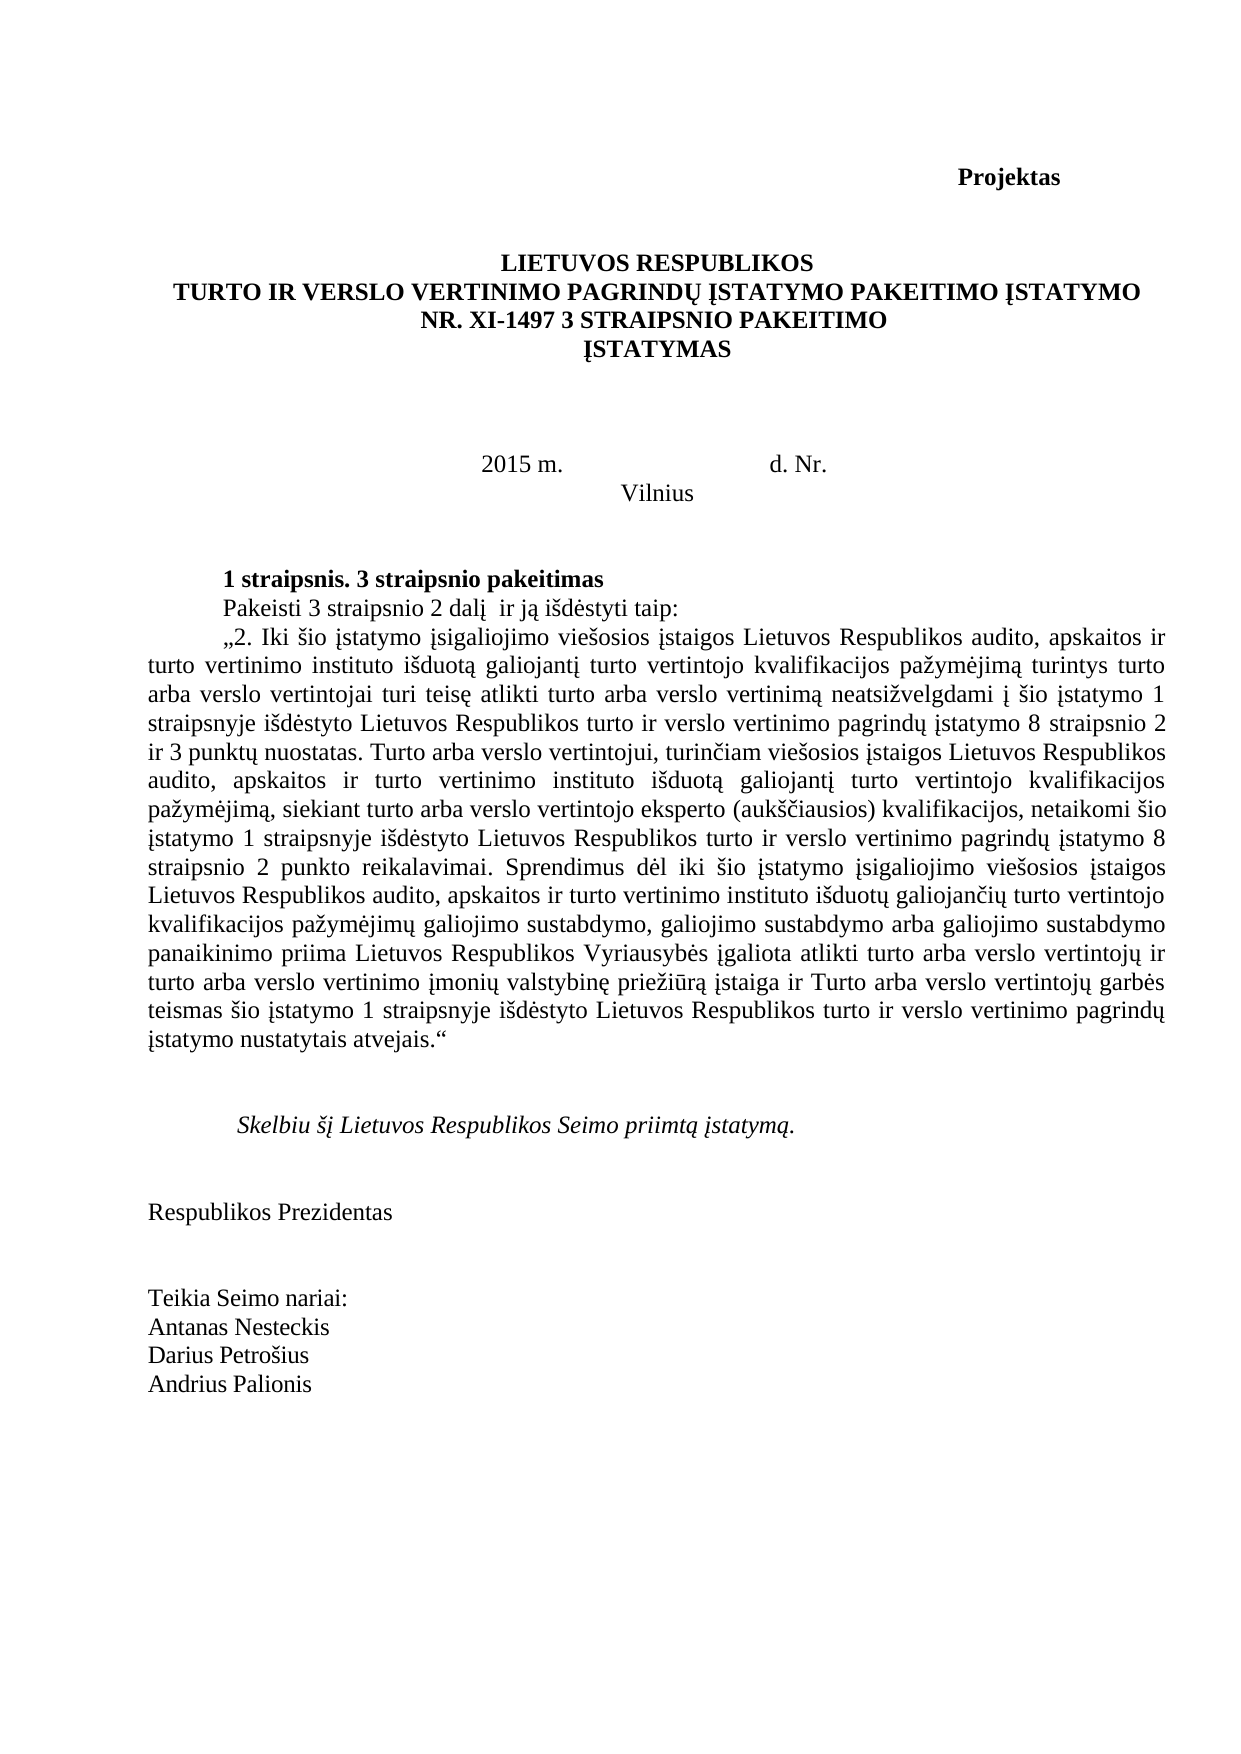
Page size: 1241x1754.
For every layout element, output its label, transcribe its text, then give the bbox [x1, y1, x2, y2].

text Respublikos Prezidentas [148, 1197, 1226, 1225]
text 2015 m. d. Nr. [148, 449, 1167, 478]
text TURTO IR VERSLO VERTINIMO PAGRINDŲ ĮSTATYMO PAKEITIMO ĮSTATYMO NR. XI-1497 3 STRAIPSNIO PAKEITIMO [148, 277, 1167, 334]
text Antanas Nesteckis [148, 1312, 1167, 1340]
text Pakeisti 3 straipsnio 2 dalį ir ją išdėstyti taip: [148, 593, 1167, 622]
text „2. Iki šio įstatymo įsigaliojimo viešosios įstaigos Lietuvos Respublikos audito, apskaitos ir turto vertinimo instituto išduotą galiojantį turto vertintojo kvalifikacijos pažymėjimą turintys turto arba verslo vertintojai turi teisę atlikti turto arba verslo vertinimą neatsižvelgdami į šio įstatymo 1 straipsnyje išdėstyto Lietuvos Respublikos turto ir verslo vertinimo pagrindų įstatymo 8 straipsnio 2 ir 3 punktų nuostatas. Turto arba verslo vertintojui, turinčiam viešosios įstaigos Lietuvos Respublikos audito, apskaitos ir turto vertinimo instituto išduotą galiojantį turto vertintojo kvalifikacijos pažymėjimą, siekiant turto arba verslo vertintojo eksperto (aukščiausios) kvalifikacijos, netaikomi šio įstatymo 1 straipsnyje išdėstyto Lietuvos Respublikos turto ir verslo vertinimo pagrindų įstatymo 8 straipsnio 2 punkto reikalavimai. Sprendimus dėl iki šio įstatymo įsigaliojimo viešosios įstaigos Lietuvos Respublikos audito, apskaitos ir turto vertinimo instituto išduotų galiojančių turto vertintojo kvalifikacijos pažymėjimų galiojimo sustabdymo, galiojimo sustabdymo arba galiojimo sustabdymo panaikinimo priima Lietuvos Respublikos Vyriausybės įgaliota atlikti turto arba verslo vertintojų ir turto arba verslo vertinimo įmonių valstybinę priežiūrą įstaiga ir Turto arba verslo vertintojų garbės teismas šio įstatymo 1 straipsnyje išdėstyto Lietuvos Respublikos turto ir verslo vertinimo pagrindų įstatymo nustatytais atvejais.“ [148, 622, 1167, 1053]
text Teikia Seimo nariai: [148, 1283, 1167, 1312]
text Darius Petrošius [148, 1340, 1167, 1369]
text LIETUVOS RESPUBLIKOS [148, 248, 1167, 277]
text 1 straipsnis. 3 straipsnio pakeitimas [148, 564, 1167, 593]
text Vilnius [148, 478, 1167, 507]
text Andrius Palionis [148, 1369, 1167, 1398]
text Skelbiu šį Lietuvos Respublikos Seimo priimtą įstatymą. [148, 1110, 1167, 1139]
text Projektas [958, 162, 1167, 190]
text ĮSTATYMAS [148, 334, 1167, 363]
